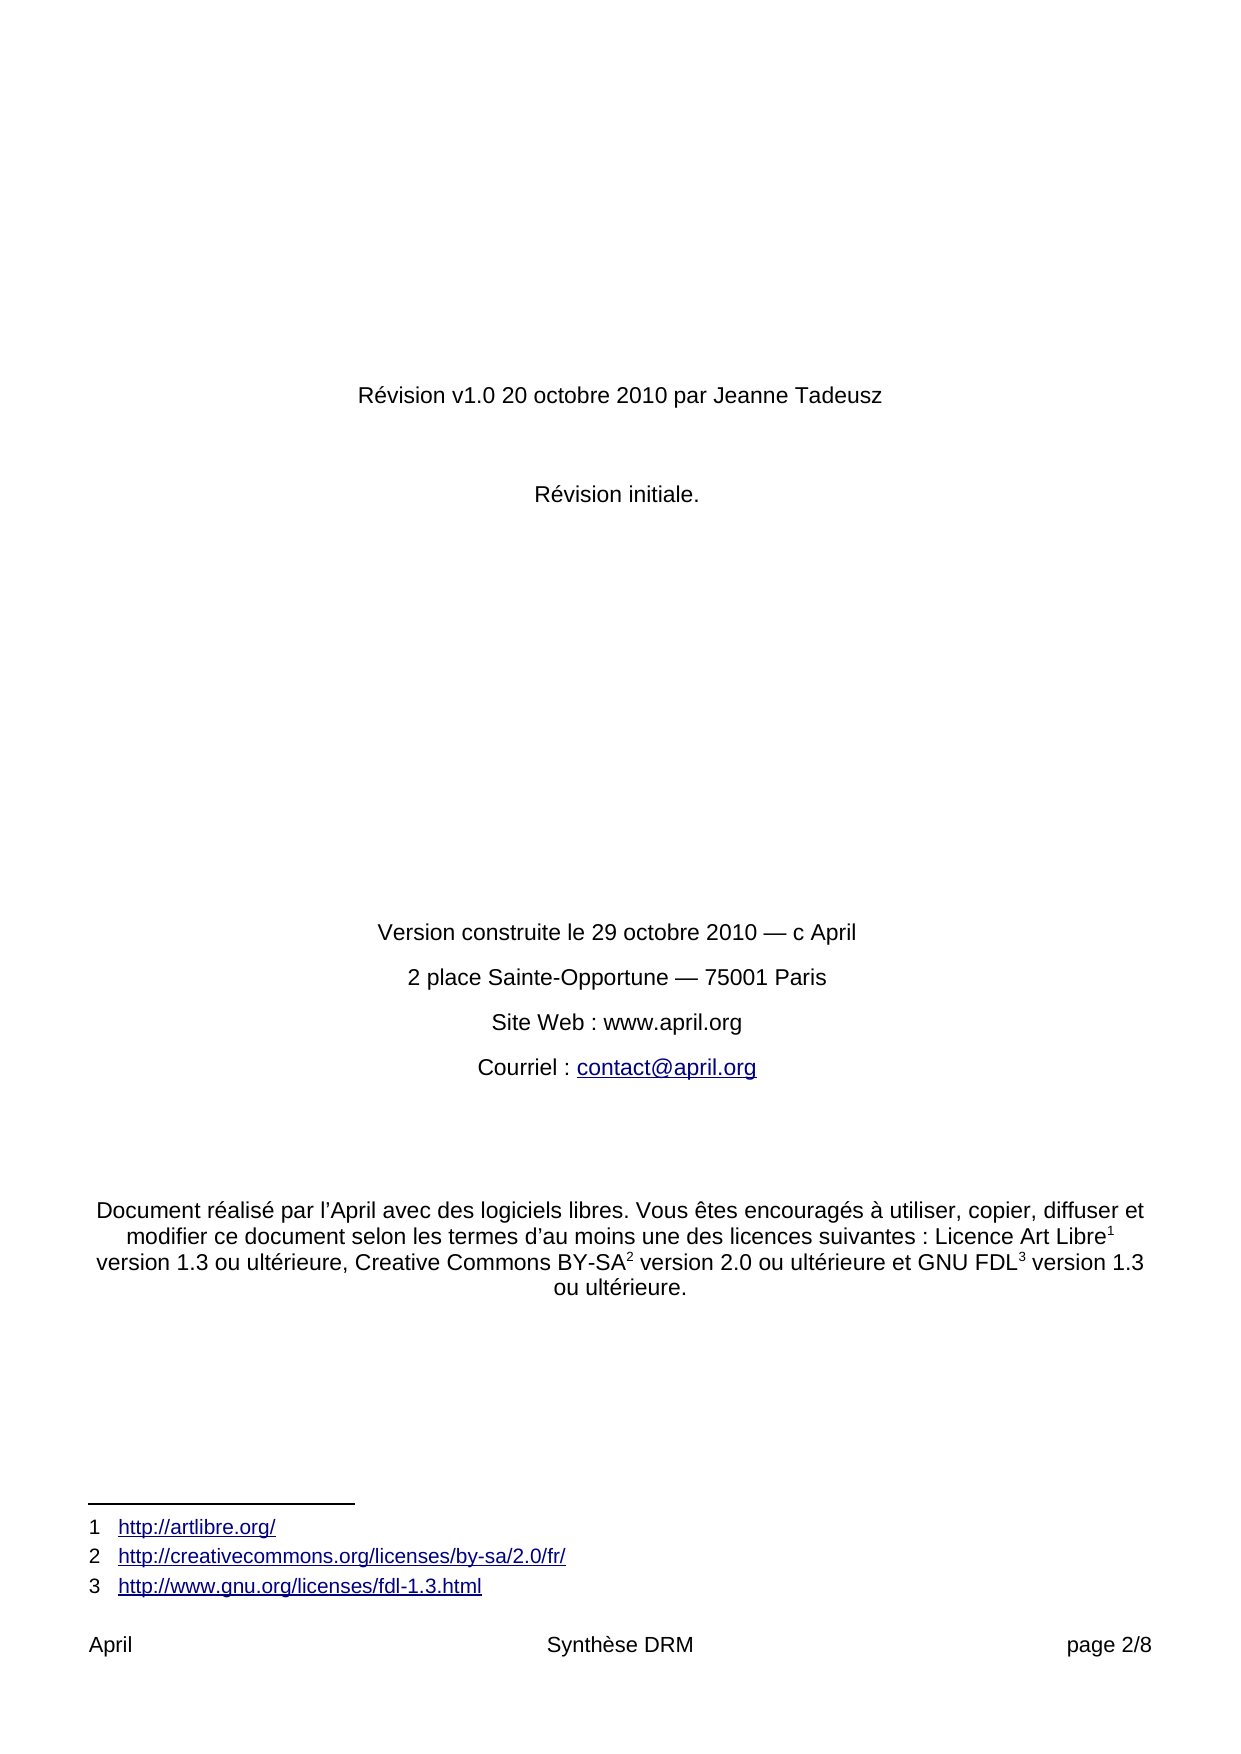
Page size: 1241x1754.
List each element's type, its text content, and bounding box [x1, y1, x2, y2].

text http://creativecommons.org/licenses/by-sa/2.0/fr/ [88, 1545, 1152, 1568]
text http://artlibre.org/ [88, 1516, 1152, 1539]
text http://www.gnu.org/licenses/fdl-1.3.html [88, 1574, 1152, 1597]
text 2 place Sainte-Opportune — 75001 Paris [88, 964, 1152, 990]
text Document réalisé par l’April avec des logiciels libres. Vous êtes encouragés à utiliser, copier, diffuser et modifier ce document selon les termes d’au moins une des licences suivantes : Licence Art Libre version 1.3 ou ultérieure, Creative Commons BY-SA version 2.0 ou ultérieure et GNU FDL version 1.3 ou ultérieure. [88, 1198, 1152, 1301]
text Révision initiale. [88, 481, 1152, 507]
text Courriel : contact@april.org [88, 1055, 1152, 1080]
text Site Web : www.april.org [88, 1010, 1152, 1035]
text Révision v1.0 20 octobre 2010 par Jeanne Tadeusz [88, 383, 1152, 409]
text Version construite le 29 octobre 2010 — c April [88, 919, 1152, 945]
